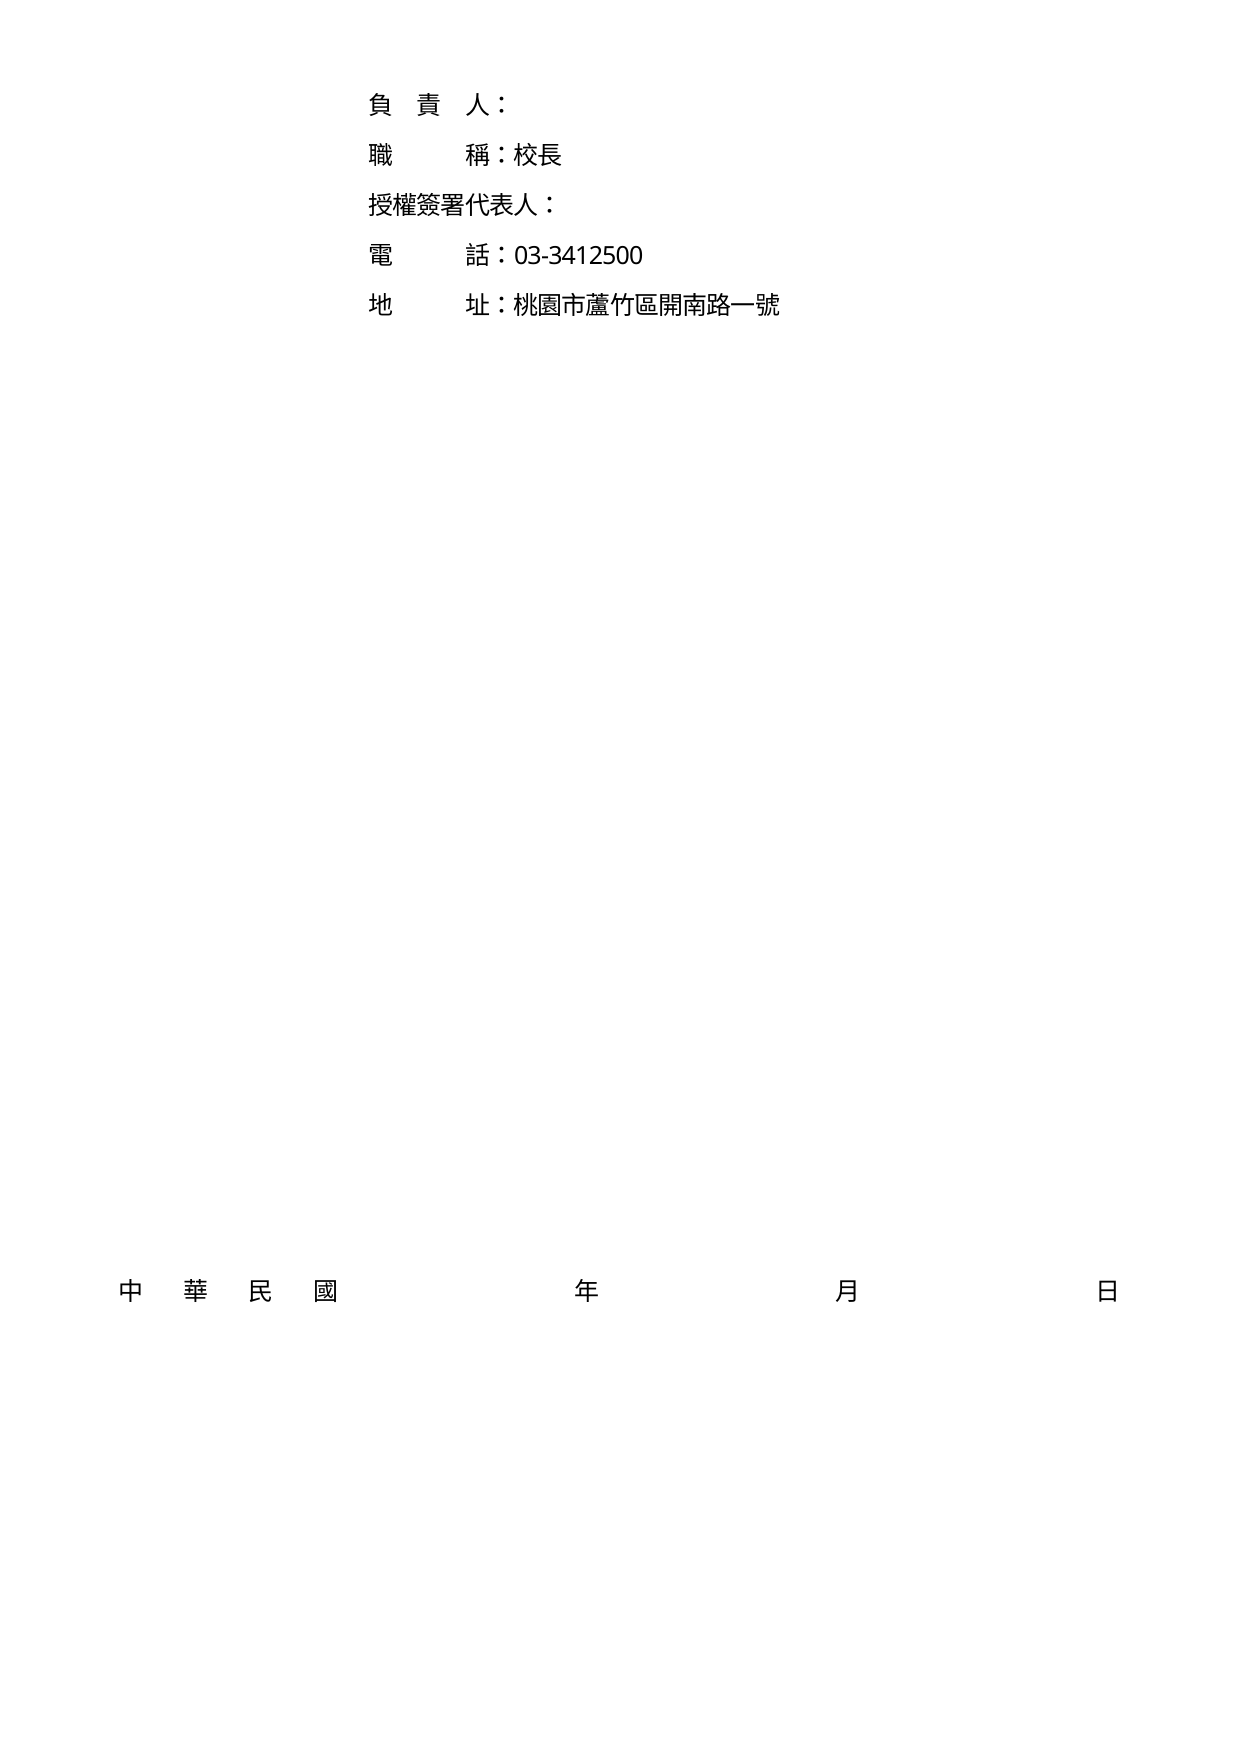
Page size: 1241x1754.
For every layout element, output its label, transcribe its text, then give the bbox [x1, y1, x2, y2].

text 負 責 人： [368, 89, 1122, 121]
text 中華民國 年 月 日 [118, 1271, 1122, 1308]
text 地 址：桃園市蘆竹區開南路一號 [368, 289, 1122, 321]
text 職 稱：校長 [368, 139, 1122, 171]
text 授權簽署代表人： [368, 189, 1122, 221]
text 電 話：03-3412500 [368, 239, 1122, 271]
